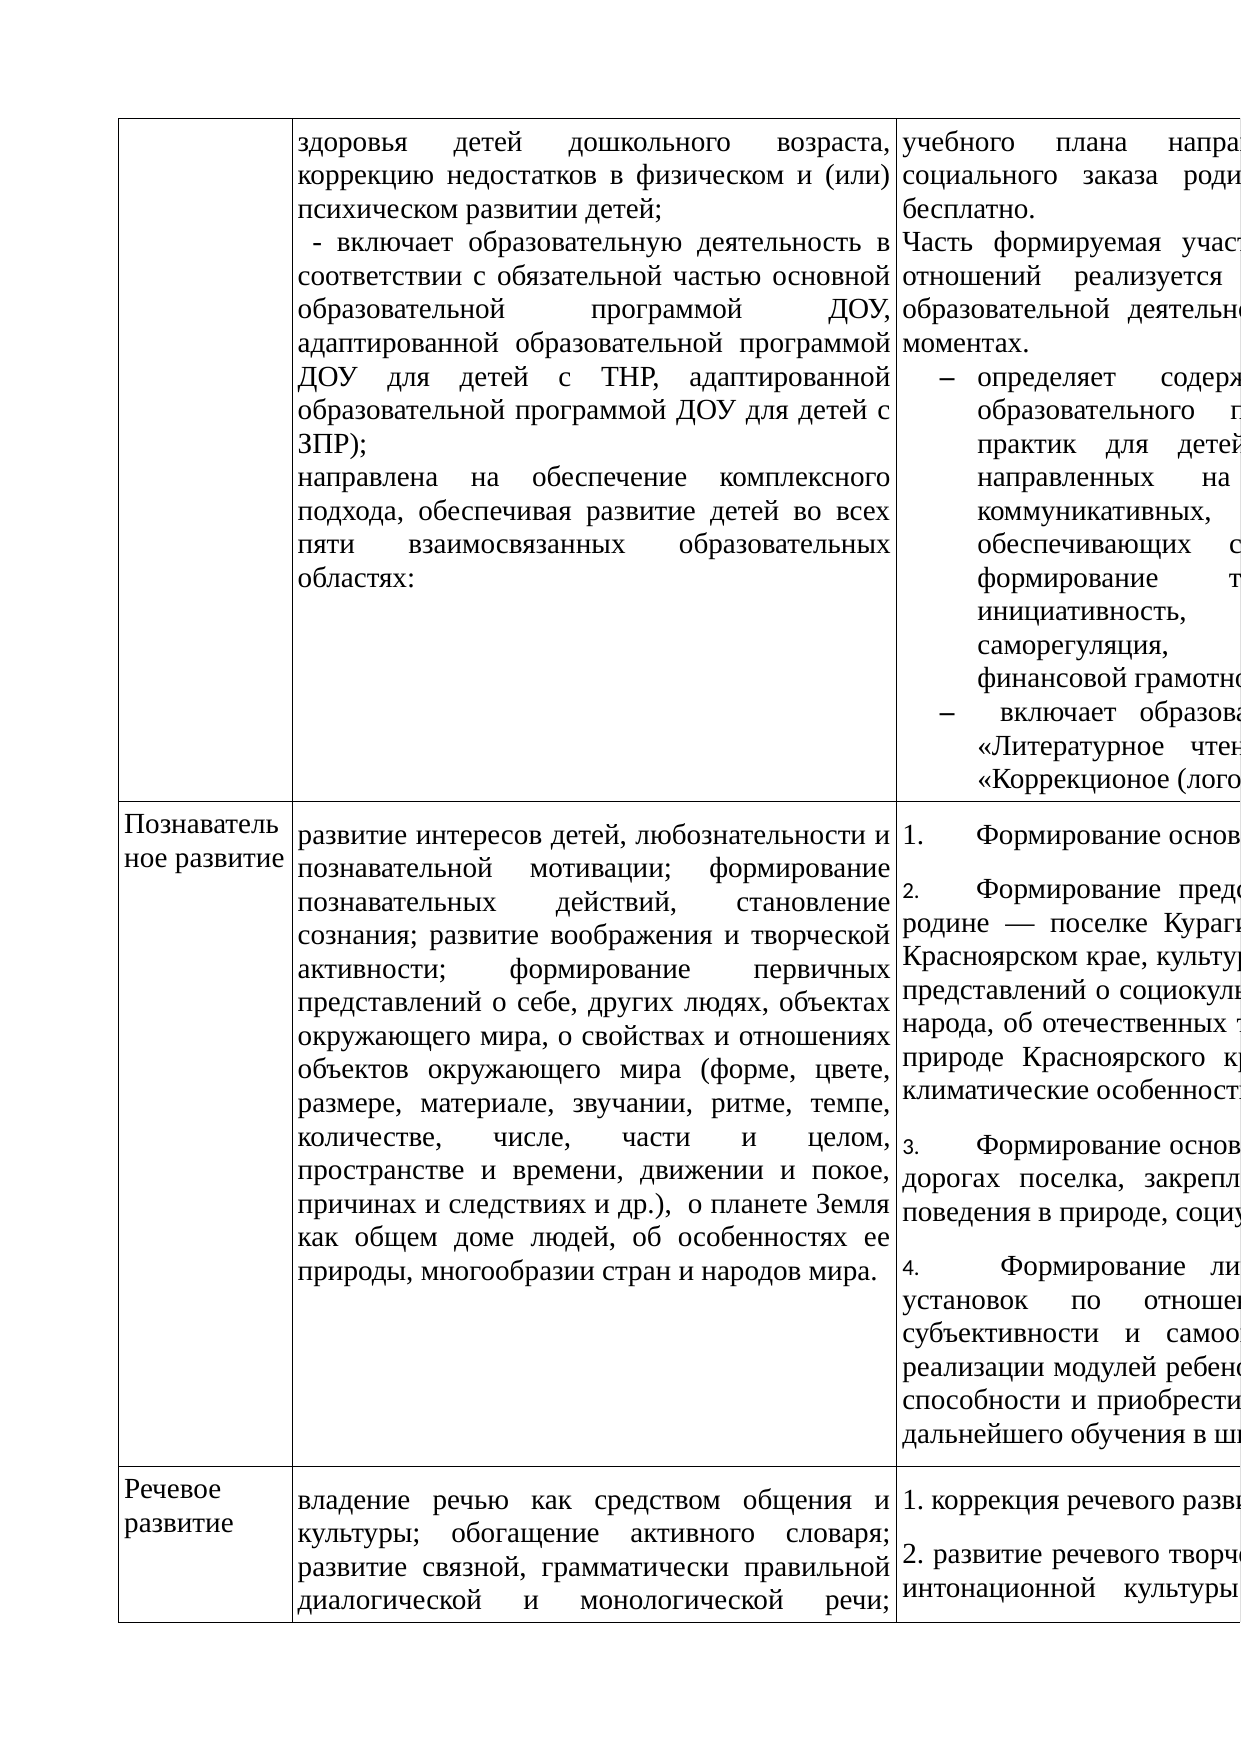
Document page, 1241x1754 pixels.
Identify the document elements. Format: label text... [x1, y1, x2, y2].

table_cell Речевое развитие [119, 1467, 292, 1622]
table_cell 1. коррекция речевого развития детей с ТНР. 2. развитие речевого творчества; развитие звуковой и интонационной культуры речи, фонематического слуха; знакомство с книжной культурой, детской литературой, понимание на слух текстов различных жанров детской литературы в ходе организованной образовательной деятельности по литературному чтению. [897, 1467, 1240, 1622]
table_cell развитие интересов детей, любознательности и познавательной мотивации; формирование познавательных действий, становление сознания; развитие воображения и творческой активности; формирование первичных представлений о себе, других людях, объектах окружающего мира, о свойствах и отношениях объектов окружающего мира (форме, цвете, размере, материале, звучании, ритме, темпе, количестве, числе, части и целом, пространстве и времени, движении и покое, причинах и следствиях и др.), о планете Земля как общем доме людей, об особенностях ее природы, многообразии стран и народов мира. [293, 802, 896, 1466]
table_cell Познавательное развитие [119, 802, 292, 1466]
table_cell владение речью как средством общения и культуры; обогащение активного словаря; развитие связной, грамматически правильной диалогической и монологической речи; [293, 1467, 896, 1622]
table_header [119, 119, 292, 801]
table_cell Формирование основ финансовой грамотности. Формирование представлений детей о малой родине — поселке Курагино, Курагинском районе, Красноярском крае, культуре и быту русского народа, представлений о социокультурных ценностях нашего народа, об отечественных традициях и праздниках, о природе Красноярского края (растения, животные, климатические особенности). Формирование основ безопасного поведения на дорогах поселка, закрепление знаний безопасного поведения в природе, социуме, в быту. Формирование личностно-ориентированных установок по отношению к ребенку, его субъективности и самоопределения. В процессе реализации модулей ребенок может реализовать свои способности и приобрести навыки необходимые для дальнейшего обучения в школе. [897, 802, 1240, 1466]
table_cell здоровья детей дошкольного возраста, коррекцию недостатков в физическом и (или) психическом развитии детей; - включает образовательную деятельность в соответствии с обязательной частью основной образовательной программой ДОУ, адаптированной образовательной программой ДОУ для детей с ТНР, адаптированной образовательной программой ДОУ для детей с ЗПР); направлена на обеспечение комплексного подхода, обеспечивая развитие детей во всех пяти взаимосвязанных образовательных областях: [293, 119, 896, 801]
table_cell Часть учебного плана, формируемая участниками образовательных отношений, отражает приоритетное направление деятельности ДОУ — речевое и социально-личностное развитие детей, реализацию регионального компонента, формы организации деятельности, основанные на культурно-исторических ценностях, традициях и особенностях местности в которой расположен ДОУ. Эта часть учебного плана направлена на обеспечение социального заказа родителей и осуществляется бесплатно. Часть формируемая участниками образовательных отношений реализуется как в организованной образовательной деятельности, так и в режимных моментах. определяет содержание и организацию образовательного процесса и культурных практик для детей дошкольного возраста направленных на развитие социально-коммуникативных, личностных качеств, обеспечивающих социальную успешность, формирование таких качеств как инициативность, самостоятельность, саморегуляция, формирование основ финансовой грамотности. включает образовательную деятельность - «Литературное чтение», «Хореография», «Коррекционое (логопедическое) занятие». [897, 119, 1240, 801]
